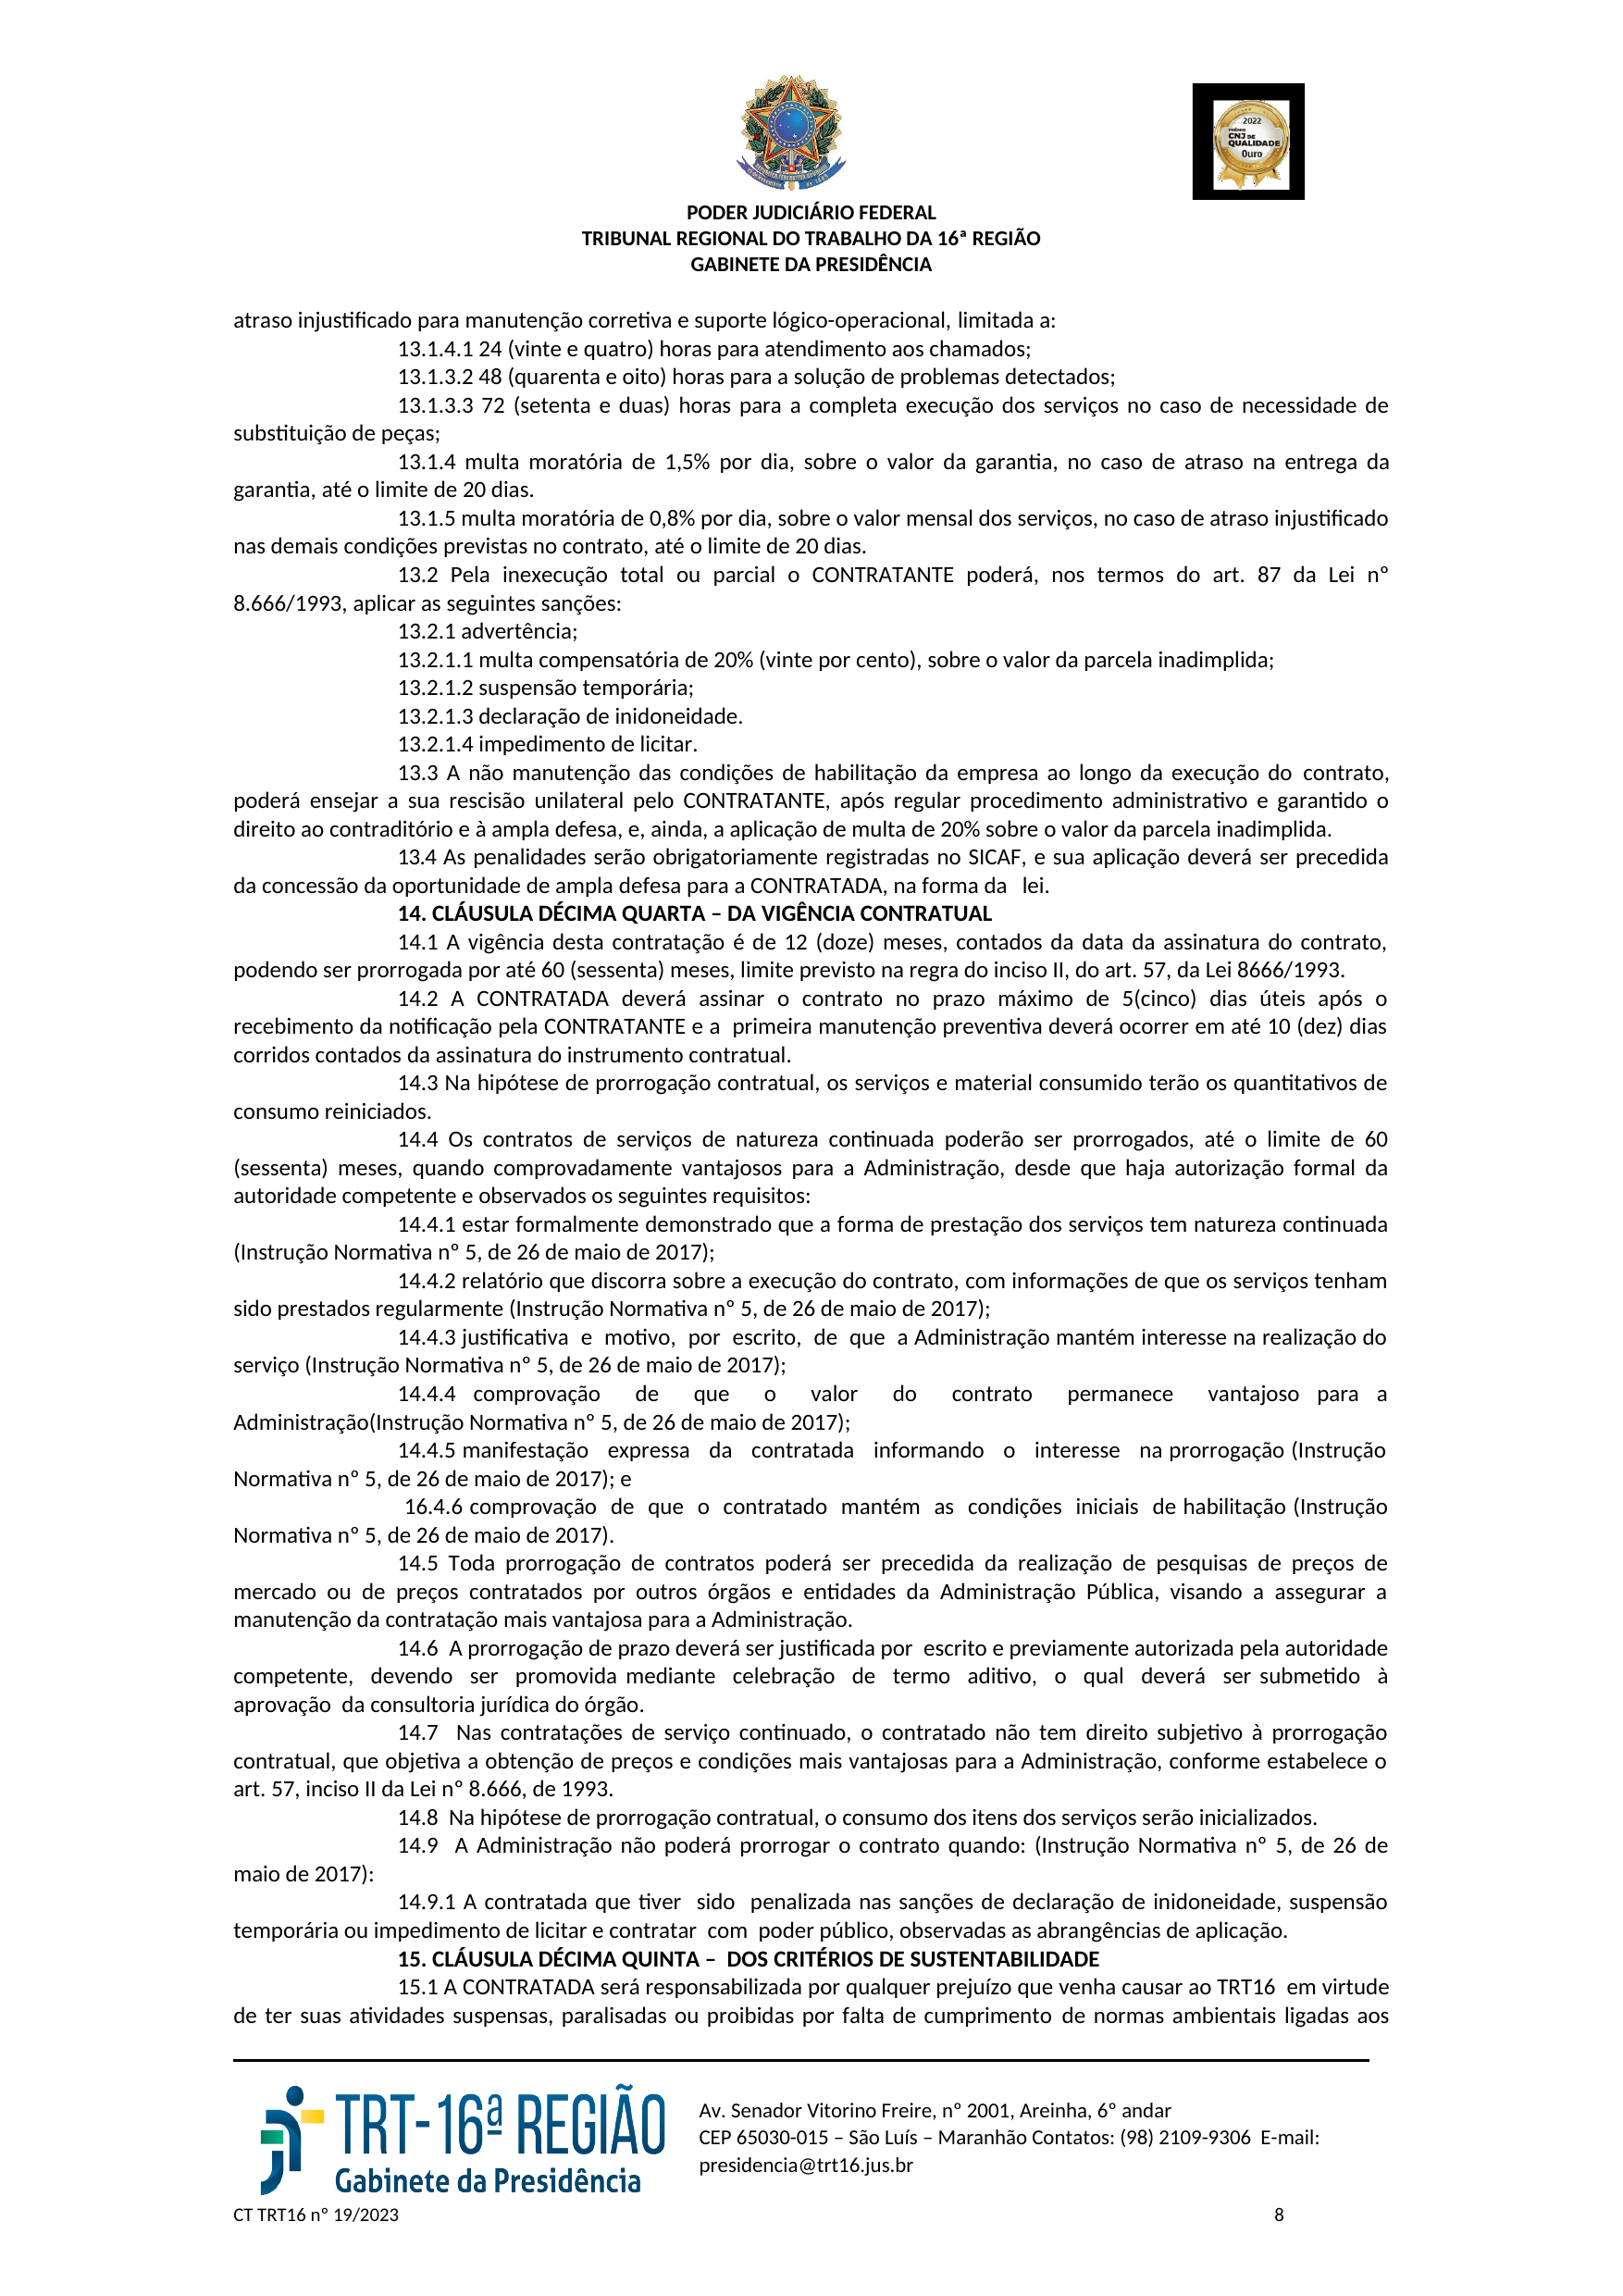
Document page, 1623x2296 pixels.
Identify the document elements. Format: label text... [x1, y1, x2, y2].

list 14.6 A prorrogação de prazo deverá ser justificada por escrito e previamente autorizada pela autoridade competente, devendo ser promovida mediante celebração de termo aditivo, o qual deverá ser submetido à aprovação da consultoria jurídica do órgão. [233, 1633, 1390, 1718]
list 14.4.5 manifestação expressa da contratada informando o interesse na prorrogação (Instrução Normativa nº 5, de 26 de maio de 2017); e [233, 1435, 1390, 1492]
list atraso injustificado para manutenção corretiva e suporte lógico-operacional, limitada a: [233, 305, 1390, 334]
list 14.4.4 comprovação de que o valor do contrato permanece vantajoso para a Administração(Instrução Normativa nº 5, de 26 de maio de 2017); [233, 1379, 1390, 1435]
list 13.1.5 multa moratória de 0,8% por dia, sobre o valor mensal dos serviços, no caso de atraso injustificado nas demais condições previstas no contrato, até o limite de 20 dias. [233, 503, 1390, 560]
list 13.3 A não manutenção das condições de habilitação da empresa ao longo da execução do contrato, poderá ensejar a sua rescisão unilateral pelo CONTRATANTE, após regular procedimento administrativo e garantido o direito ao contraditório e à ampla defesa, e, ainda, a aplicação de multa de 20% sobre o valor da parcela inadimplida. [233, 758, 1390, 842]
list 13.2 Pela inexecução total ou parcial o CONTRATANTE poderá, nos termos do art. 87 da Lei nº 8.666/1993, aplicar as seguintes sanções: [233, 560, 1390, 616]
list 14.4.3 justificativa e motivo, por escrito, de que a Administração mantém interesse na realização do serviço (Instrução Normativa nº 5, de 26 de maio de 2017); [233, 1322, 1390, 1379]
list 13.2.1.3 declaração de inidoneidade. [233, 701, 1390, 729]
list 14.9 A Administração não poderá prorrogar o contrato quando: (Instrução Normativa nº 5, de 26 de maio de 2017): [233, 1831, 1390, 1887]
list 13.1.4.1 24 (vinte e quatro) horas para atendimento aos chamados; [233, 334, 1390, 362]
picture [736, 75, 847, 191]
list 14.4.2 relatório que discorra sobre a execução do contrato, com informações de que os serviços tenham sido prestados regularmente (Instrução Normativa nº 5, de 26 de maio de 2017); [233, 1266, 1390, 1322]
list 14.4 Os contratos de serviços de natureza continuada poderão ser prorrogados, até o limite de 60 (sessenta) meses, quando comprovadamente vantajosos para a Administração, desde que haja autorização formal da autoridade competente e observados os seguintes requisitos: [233, 1125, 1390, 1210]
list 13.2.1.2 suspensão temporária; [233, 673, 1390, 701]
list 14. CLÁUSULA DÉCIMA QUARTA – DA VIGÊNCIA CONTRATUAL [233, 899, 1390, 927]
list 16.4.6 comprovação de que o contratado mantém as condições iniciais de habilitação (Instrução Normativa nº 5, de 26 de maio de 2017). [233, 1492, 1390, 1548]
list 14.2 A CONTRATADA deverá assinar o contrato no prazo máximo de 5(cinco) dias úteis após o recebimento da notificação pela CONTRATANTE e a primeira manutenção preventiva deverá ocorrer em até 10 (dez) dias corridos contados da assinatura do instrumento contratual. [233, 984, 1390, 1068]
list 14.5 Toda prorrogação de contratos poderá ser precedida da realização de pesquisas de preços de mercado ou de preços contratados por outros órgãos e entidades da Administração Pública, visando a assegurar a manutenção da contratação mais vantajosa para a Administração. [233, 1548, 1390, 1633]
list 14.8 Na hipótese de prorrogação contratual, o consumo dos itens dos serviços serão inicializados. [233, 1803, 1390, 1831]
picture [260, 2083, 665, 2195]
list 13.2.1.4 impedimento de licitar. [233, 729, 1390, 758]
list 13.2.1 advertência; [233, 616, 1390, 645]
list 14.1 A vigência desta contratação é de 12 (doze) meses, contados da data da assinatura do contrato, podendo ser prorrogada por até 60 (sessenta) meses, limite previsto na regra do inciso II, do art. 57, da Lei 8666/1993. [233, 927, 1390, 984]
list 15.1 A CONTRATADA será responsabilizada por qualquer prejuízo que venha causar ao TRT16 em virtude de ter suas atividades suspensas, paralisadas ou proibidas por falta de cumprimento de normas ambientais ligadas aos [233, 1972, 1390, 2029]
list 13.1.4 multa moratória de 1,5% por dia, sobre o valor da garantia, no caso de atraso na entrega da garantia, até o limite de 20 dias. [233, 447, 1390, 503]
list 15. CLÁUSULA DÉCIMA QUINTA – DOS CRITÉRIOS DE SUSTENTABILIDADE [233, 1944, 1390, 1972]
list 14.4.1 estar formalmente demonstrado que a forma de prestação dos serviços tem natureza continuada (Instrução Normativa nº 5, de 26 de maio de 2017); [233, 1210, 1390, 1266]
list 13.1.3.3 72 (setenta e duas) horas para a completa execução dos serviços no caso de necessidade de substituição de peças; [233, 391, 1390, 447]
list 14.9.1 A contratada que tiver sido penalizada nas sanções de declaração de inidoneidade, suspensão temporária ou impedimento de licitar e contratar com poder público, observadas as abrangências de aplicação. [233, 1887, 1390, 1944]
list 14.7 Nas contratações de serviço continuado, o contratado não tem direito subjetivo à prorrogação contratual, que objetiva a obtenção de preços e condições mais vantajosas para a Administração, conforme estabelece o art. 57, inciso II da Lei nº 8.666, de 1993. [233, 1718, 1390, 1803]
list 14.3 Na hipótese de prorrogação contratual, os serviços e material consumido terão os quantitativos de consumo reiniciados. [233, 1068, 1390, 1125]
list 13.1.3.2 48 (quarenta e oito) horas para a solução de problemas detectados; [233, 362, 1390, 391]
list 13.2.1.1 multa compensatória de 20% (vinte por cento), sobre o valor da parcela inadimplida; [233, 645, 1390, 673]
list 13.4 As penalidades serão obrigatoriamente registradas no SICAF, e sua aplicação deverá ser precedida da concessão da oportunidade de ampla defesa para a CONTRATADA, na forma da lei. [233, 842, 1390, 899]
